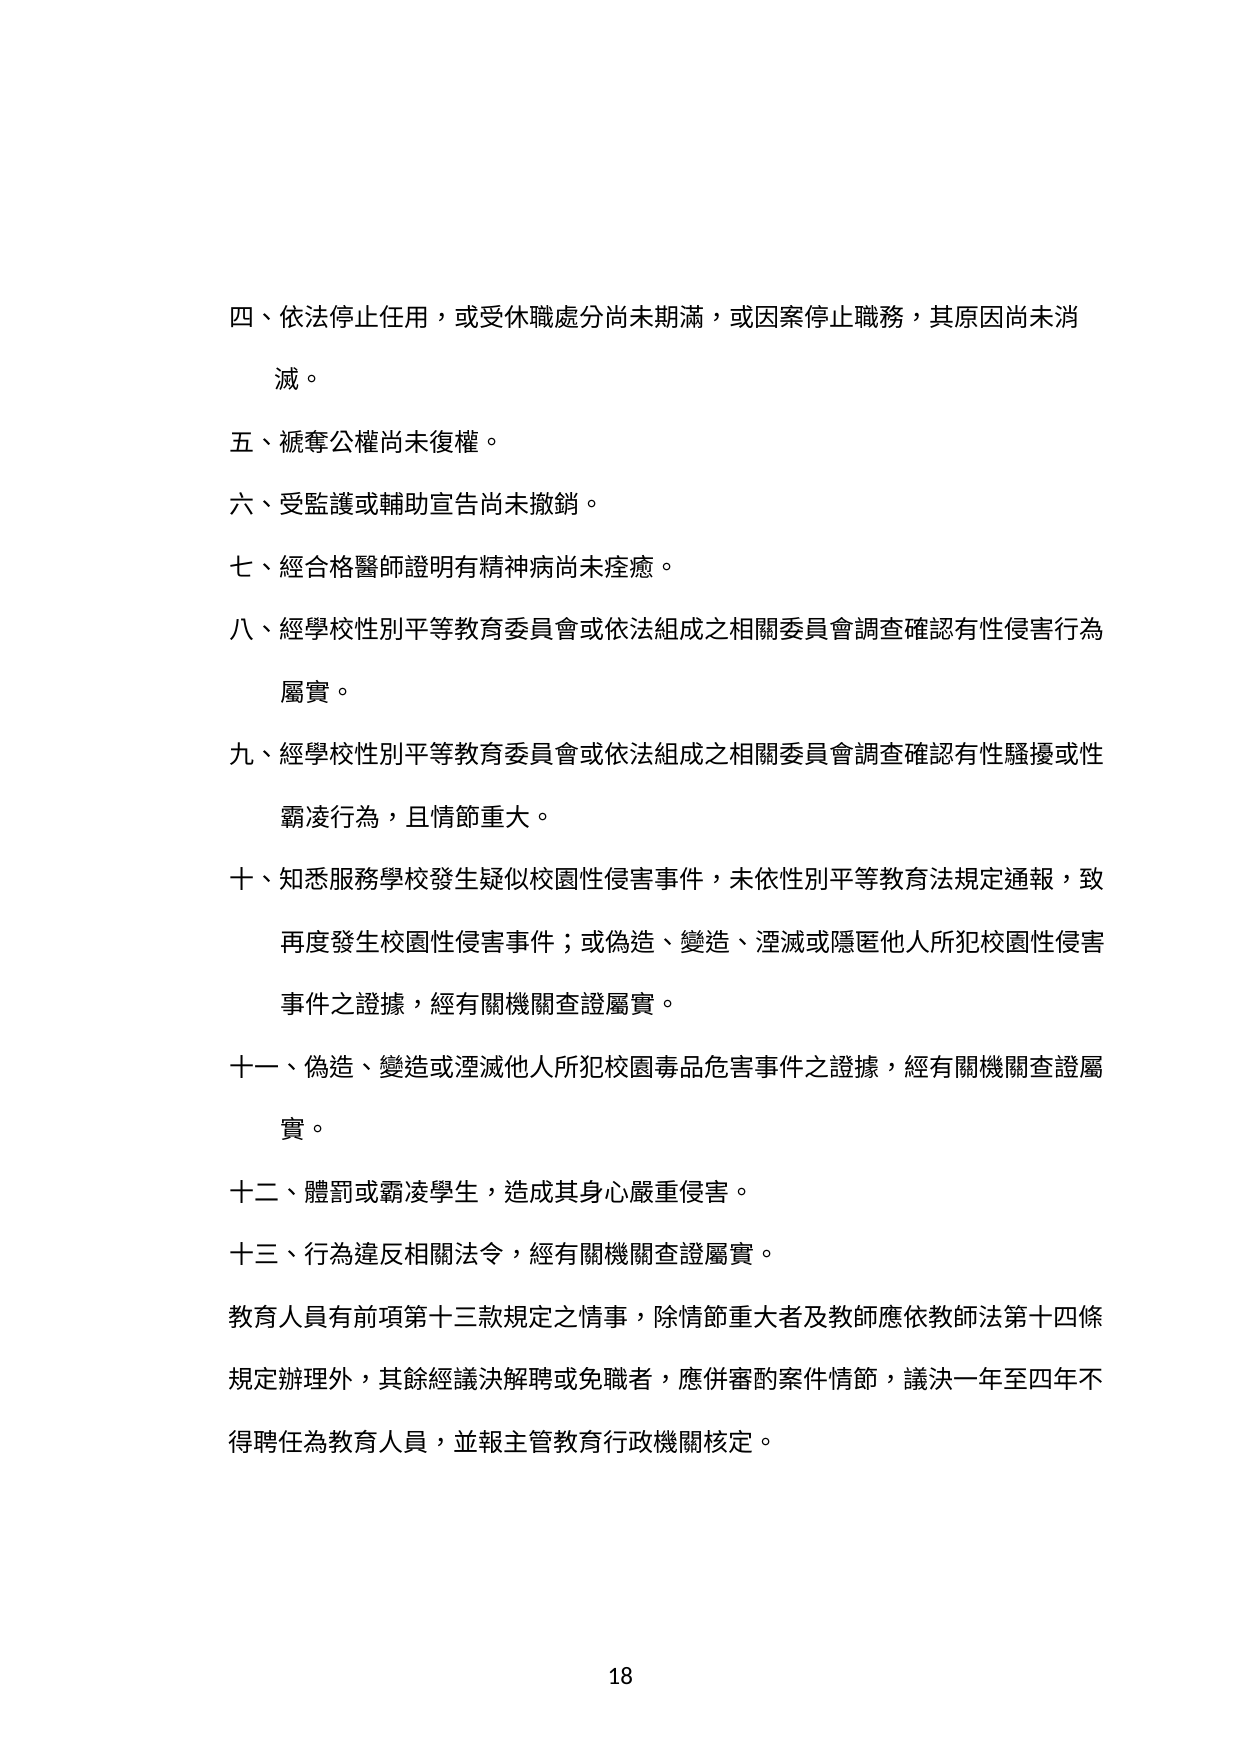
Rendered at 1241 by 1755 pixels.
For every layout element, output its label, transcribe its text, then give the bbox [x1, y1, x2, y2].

text 十、知悉服務學校發生疑似校園性侵害事件，未依性別平等教育法規定通報，致再度發生校園性侵害事件；或偽造、變造、湮滅或隱匿他人所犯校園性侵害事件之證據，經有關機關查證屬實。 [229, 836, 1122, 1024]
text 七、經合格醫師證明有精神病尚未痊癒。 [118, 524, 1122, 586]
text 九、經學校性別平等教育委員會或依法組成之相關委員會調查確認有性騷擾或性 霸凌行為，且情節重大。 [229, 711, 1122, 836]
text 十一、偽造、變造或湮滅他人所犯校園毒品危害事件之證據，經有關機關查證屬 [118, 1024, 1122, 1086]
text 十二、體罰或霸凌學生，造成其身心嚴重侵害。 [118, 1149, 1122, 1211]
text 四、依法停止任用，或受休職處分尚未期滿，或因案停止職務，其原因尚未消 [118, 274, 1122, 336]
text 實。 [118, 1086, 1122, 1149]
text 五、褫奪公權尚未復權。 [118, 399, 1122, 461]
text 八、經學校性別平等教育委員會或依法組成之相關委員會調查確認有性侵害行為 屬實。 [229, 586, 1122, 711]
text 六、受監護或輔助宣告尚未撤銷。 [118, 461, 1122, 524]
text 滅。 [118, 336, 1122, 399]
text 十三、行為違反相關法令，經有關機關查證屬實。 [118, 1211, 1122, 1274]
text 教育人員有前項第十三款規定之情事，除情節重大者及教師應依教師法第十四條規定辦理外，其餘經議決解聘或免職者，應併審酌案件情節，議決一年至四年不得聘任為教育人員，並報主管教育行政機關核定。 [229, 1274, 1122, 1461]
